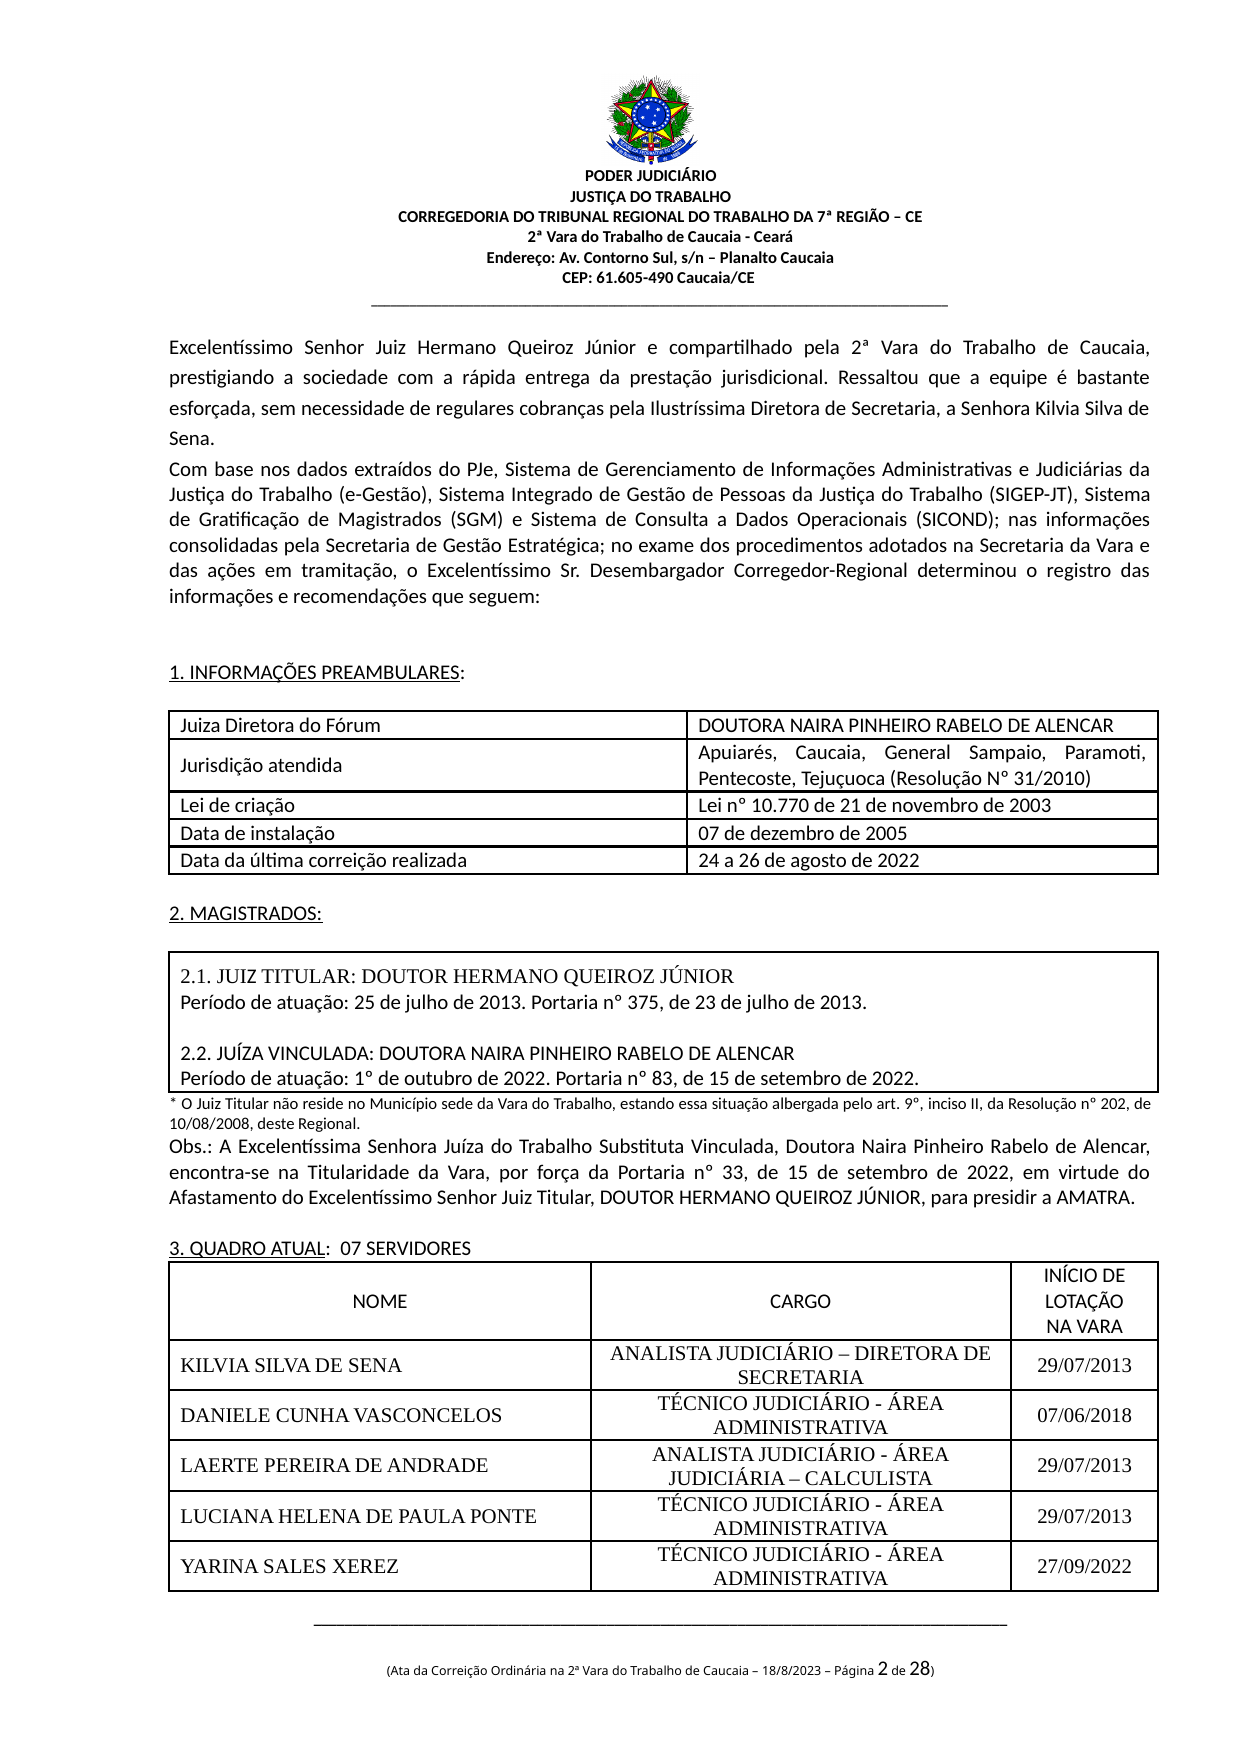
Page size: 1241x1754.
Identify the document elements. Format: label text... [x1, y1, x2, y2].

table_cell 24 a 26 de agosto de 2022 [688, 848, 1157, 873]
table_cell 27/09/2022 [1012, 1542, 1157, 1590]
table_cell 07/06/2018 [1012, 1391, 1157, 1439]
subtitle Obs.: A Excelentíssima Senhora Juíza do Trabalho Substituta Vinculada, Doutora Naira Pinheiro Rabelo de Alencar, encontra-se na Titularidade da Vara, por força da Portaria nº 33, de 15 de setembro de 2022, em virtude do Afastamento do Excelentíssimo Senhor Juiz Titular, DOUTOR HERMANO QUEIROZ JÚNIOR, para presidir a AMATRA. [169, 1133, 1152, 1210]
table_cell 29/07/2013 [1012, 1492, 1157, 1540]
table_cell ANALISTA JUDICIÁRIO - ÁREA JUDICIÁRIA – CALCULISTA [592, 1441, 1010, 1489]
table_header 2.1. JUIZ TITULAR: DOUTOR HERMANO QUEIROZ JÚNIOR Período de atuação: 25 de julho de 2013. Portaria nº 375, de 23 de julho de 2013. 2.2. JUÍZA VINCULADA: DOUTORA NAIRA PINHEIRO RABELO DE ALENCAR Período de atuação: 1º de outubro de 2022. Portaria nº 83, de 15 de setembro de 2022. [170, 953, 1157, 1091]
subtitle * O Juiz Titular não reside no Município sede da Vara do Trabalho, estando essa situação albergada pelo art. 9º, inciso II, da Resolução nº 202, de 10/08/2008, deste Regional. [169, 1093, 1152, 1133]
subtitle 2. MAGISTRADOS: [169, 900, 1152, 926]
table_cell 07 de dezembro de 2005 [688, 820, 1157, 845]
subtitle Excelentíssimo Senhor Juiz Hermano Queiroz Júnior e compartilhado pela 2ª Vara do Trabalho de Caucaia, prestigiando a sociedade com a rápida entrega da prestação jurisdicional. Ressaltou que a equipe é bastante esforçada, sem necessidade de regulares cobranças pela Ilustríssima Diretora de Secretaria, a Senhora Kilvia Silva de Sena. [169, 334, 1152, 451]
table_cell 29/07/2013 [1012, 1341, 1157, 1389]
table_cell DANIELE CUNHA VASCONCELOS [170, 1391, 590, 1439]
table_cell Lei nº 10.770 de 21 de novembro de 2003 [688, 793, 1157, 818]
picture [601, 73, 700, 166]
table_header DOUTORA NAIRA PINHEIRO RABELO DE ALENCAR [688, 712, 1157, 737]
table_header Juiza Diretora do Fórum [170, 712, 686, 737]
table_cell Apuiarés, Caucaia, General Sampaio, Paramoti, Pentecoste, Tejuçuoca (Resolução Nº 31/2010) [688, 740, 1157, 790]
table_cell TÉCNICO JUDICIÁRIO - ÁREA ADMINISTRATIVA [592, 1391, 1010, 1439]
table_cell ANALISTA JUDICIÁRIO – DIRETORA DE SECRETARIA [592, 1341, 1010, 1389]
subtitle 3. QUADRO ATUAL: 07 SERVIDORES [169, 1235, 1152, 1261]
table_header INÍCIO DE LOTAÇÃO NA VARA [1012, 1263, 1157, 1339]
table_header NOME [170, 1263, 590, 1339]
table_cell TÉCNICO JUDICIÁRIO - ÁREA ADMINISTRATIVA [592, 1492, 1010, 1540]
table_cell Jurisdição atendida [170, 740, 686, 790]
subtitle 1. INFORMAÇÕES PREAMBULARES: [169, 659, 1152, 684]
table_cell LAERTE PEREIRA DE ANDRADE [170, 1441, 590, 1489]
table_cell 29/07/2013 [1012, 1441, 1157, 1489]
table_cell KILVIA SILVA DE SENA [170, 1341, 590, 1389]
subtitle Com base nos dados extraídos do PJe, Sistema de Gerenciamento de Informações Administrativas e Judiciárias da Justiça do Trabalho (e-Gestão), Sistema Integrado de Gestão de Pessoas da Justiça do Trabalho (SIGEP-JT), Sistema de Gratificação de Magistrados (SGM) e Sistema de Consulta a Dados Operacionais (SICOND); nas informações consolidadas pela Secretaria de Gestão Estratégica; no exame dos procedimentos adotados na Secretaria da Vara e das ações em tramitação, o Excelentíssimo Sr. Desembargador Corregedor-Regional determinou o registro das informações e recomendações que seguem: [169, 456, 1152, 608]
table_cell Lei de criação [170, 793, 686, 818]
table_cell Data da última correição realizada [170, 848, 686, 873]
table_cell YARINA SALES XEREZ [170, 1542, 590, 1590]
table_cell TÉCNICO JUDICIÁRIO - ÁREA ADMINISTRATIVA [592, 1542, 1010, 1590]
table_cell Data de instalação [170, 820, 686, 845]
table_cell LUCIANA HELENA DE PAULA PONTE [170, 1492, 590, 1540]
table_header CARGO [592, 1263, 1010, 1339]
